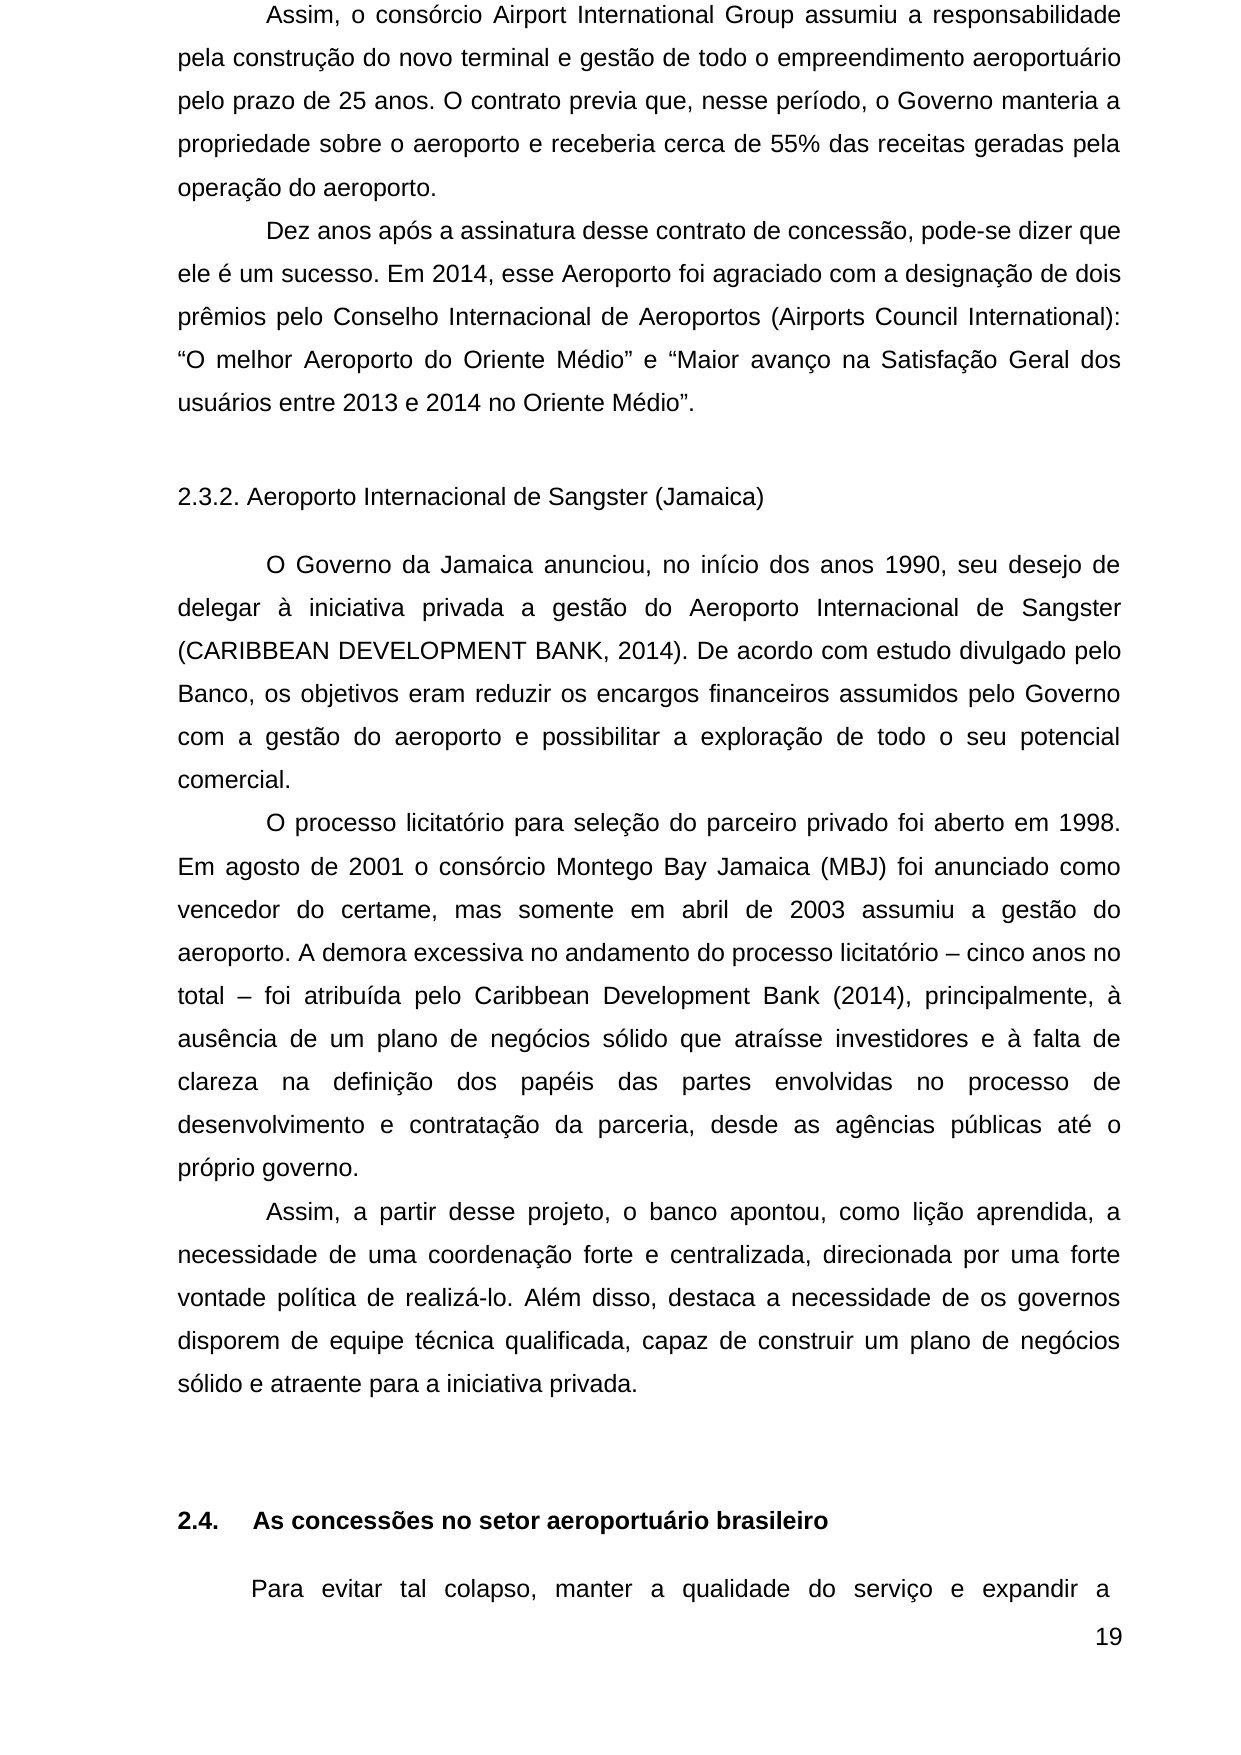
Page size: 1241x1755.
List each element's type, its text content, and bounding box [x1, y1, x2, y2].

text Assim, a partir desse projeto, o banco apontou, como lição aprendida, a necessidade de uma coordenação forte e centralizada, direcionada por uma forte vontade política de realizá-lo. Além disso, destaca a necessidade de os governos disporem de equipe técnica qualificada, capaz de construir um plano de negócios sólido e atraente para a iniciativa privada. [177, 1197, 1122, 1398]
list As concessões no setor aeroportuário brasileiro [177, 1506, 1122, 1534]
text Assim, o consórcio Airport International Group assumiu a responsabilidade pela construção do novo terminal e gestão de todo o empreendimento aeroportuário pelo prazo de 25 anos. O contrato previa que, nesse período, o Governo manteria a propriedade sobre o aeroporto e receberia cerca de 55% das receitas geradas pela operação do aeroporto. [177, 0, 1122, 201]
subtitle 2.3.2. Aeroporto Internacional de Sangster (Jamaica) [177, 482, 1122, 510]
text Dez anos após a assinatura desse contrato de concessão, pode-se dizer que ele é um sucesso. Em 2014, esse Aeroporto foi agraciado com a designação de dois prêmios pelo Conselho Internacional de Aeroportos (Airports Council International): “O melhor Aeroporto do Oriente Médio” e “Maior avanço na Satisfação Geral dos usuários entre 2013 e 2014 no Oriente Médio”. [177, 216, 1122, 417]
text O Governo da Jamaica anunciou, no início dos anos 1990, seu desejo de delegar à iniciativa privada a gestão do Aeroporto Internacional de Sangster (CARIBBEAN DEVELOPMENT BANK, 2014). De acordo com estudo divulgado pelo Banco, os objetivos eram reduzir os encargos financeiros assumidos pelo Governo com a gestão do aeroporto e possibilitar a exploração de todo o seu potencial comercial. [177, 550, 1122, 794]
text O processo licitatório para seleção do parceiro privado foi aberto em 1998. Em agosto de 2001 o consórcio Montego Bay Jamaica (MBJ) foi anunciado como vencedor do certame, mas somente em abril de 2003 assumiu a gestão do aeroporto. A demora excessiva no andamento do processo licitatório – cinco anos no total – foi atribuída pelo Caribbean Development Bank (2014), principalmente, à ausência de um plano de negócios sólido que atraísse investidores e à falta de clareza na definição dos papéis das partes envolvidas no processo de desenvolvimento e contratação da parceria, desde as agências públicas até o próprio governo. [177, 808, 1122, 1182]
text Para evitar tal colapso, manter a qualidade do serviço e expandir a [177, 1574, 1111, 1602]
